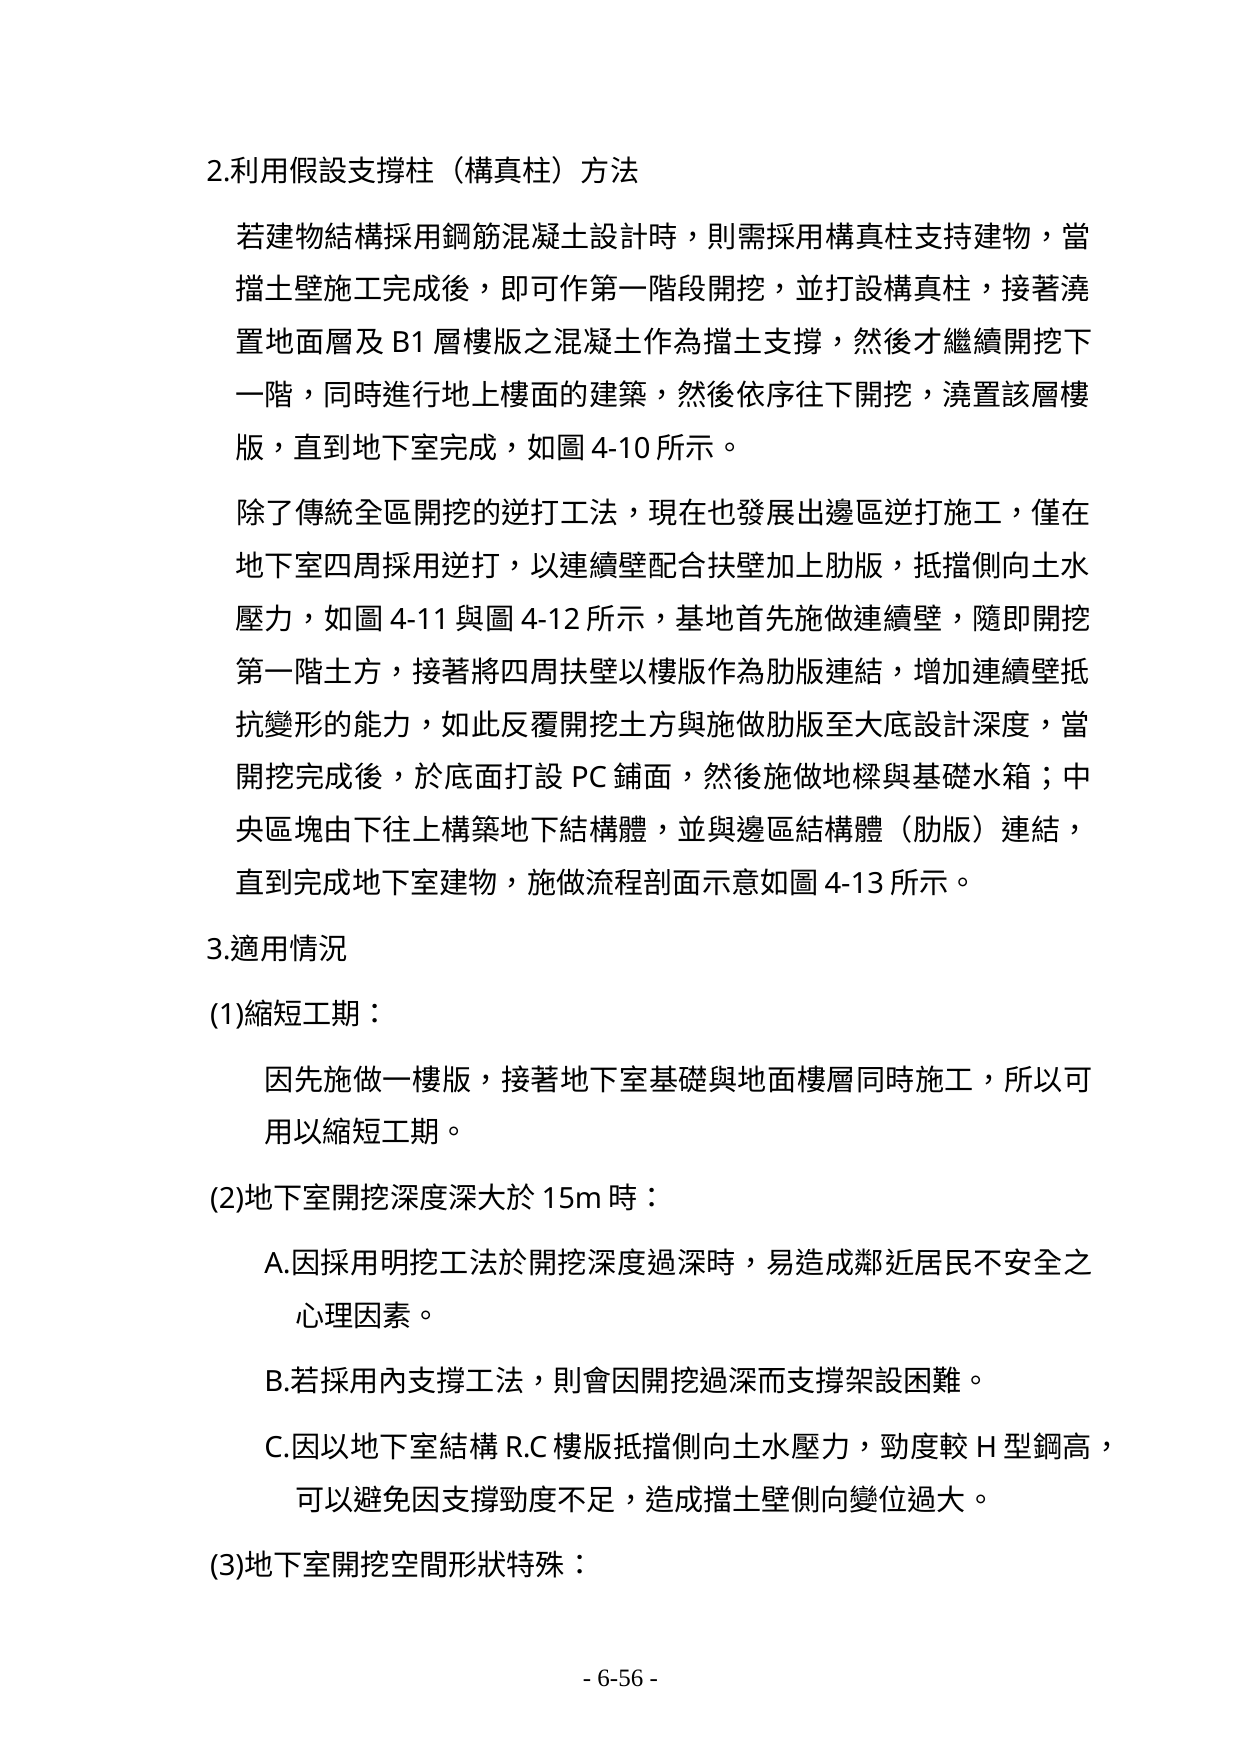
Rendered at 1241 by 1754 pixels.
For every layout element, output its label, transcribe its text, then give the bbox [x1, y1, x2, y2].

text 若建物結構採用鋼筋混凝土設計時，則需採用構真柱支持建物，當擋土壁施工完成後，即可作第一階段開挖，並打設構真柱，接著澆置地面層及B1層樓版之混凝土作為擋土支撐，然後才繼續開挖下一階，同時進行地上樓面的建築，然後依序往下開挖，澆置該層樓版，直到地下室完成，如圖4-10所示。 [235, 213, 1092, 467]
text B.若採用內支撐工法，則會因開挖過深而支撐架設困難。 [264, 1358, 1092, 1400]
text C.因以地下室結構R.C樓版抵擋側向土水壓力，勁度較H型鋼高，可以避免因支撐勁度不足，造成擋土壁側向變位過大。 [264, 1423, 1092, 1518]
text 2.利用假設支撐柱（構真柱）方法 [206, 148, 1092, 190]
text A.因採用明挖工法於開挖深度過深時，易造成鄰近居民不安全之心理因素。 [264, 1239, 1092, 1335]
text (2)地下室開挖深度深大於15m時： [210, 1174, 1092, 1217]
text (1)縮短工期： [210, 991, 1092, 1033]
text 3.適用情況 [206, 925, 1092, 968]
text 因先施做一樓版，接著地下室基礎與地面樓層同時施工，所以可用以縮短工期。 [264, 1056, 1092, 1151]
text (3)地下室開挖空間形狀特殊： [210, 1541, 1092, 1584]
text 除了傳統全區開挖的逆打工法，現在也發展出邊區逆打施工，僅在地下室四周採用逆打，以連續壁配合扶壁加上肋版，抵擋側向土水壓力，如圖4-11與圖4-12所示，基地首先施做連續壁，隨即開挖第一階土方，接著將四周扶壁以樓版作為肋版連結，增加連續壁抵抗變形的能力，如此反覆開挖土方與施做肋版至大底設計深度，當開挖完成後，於底面打設PC鋪面，然後施做地樑與基礎水箱；中央區塊由下往上構築地下結構體，並與邊區結構體（肋版）連結，直到完成地下室建物，施做流程剖面示意如圖4-13所示。 [235, 490, 1092, 902]
